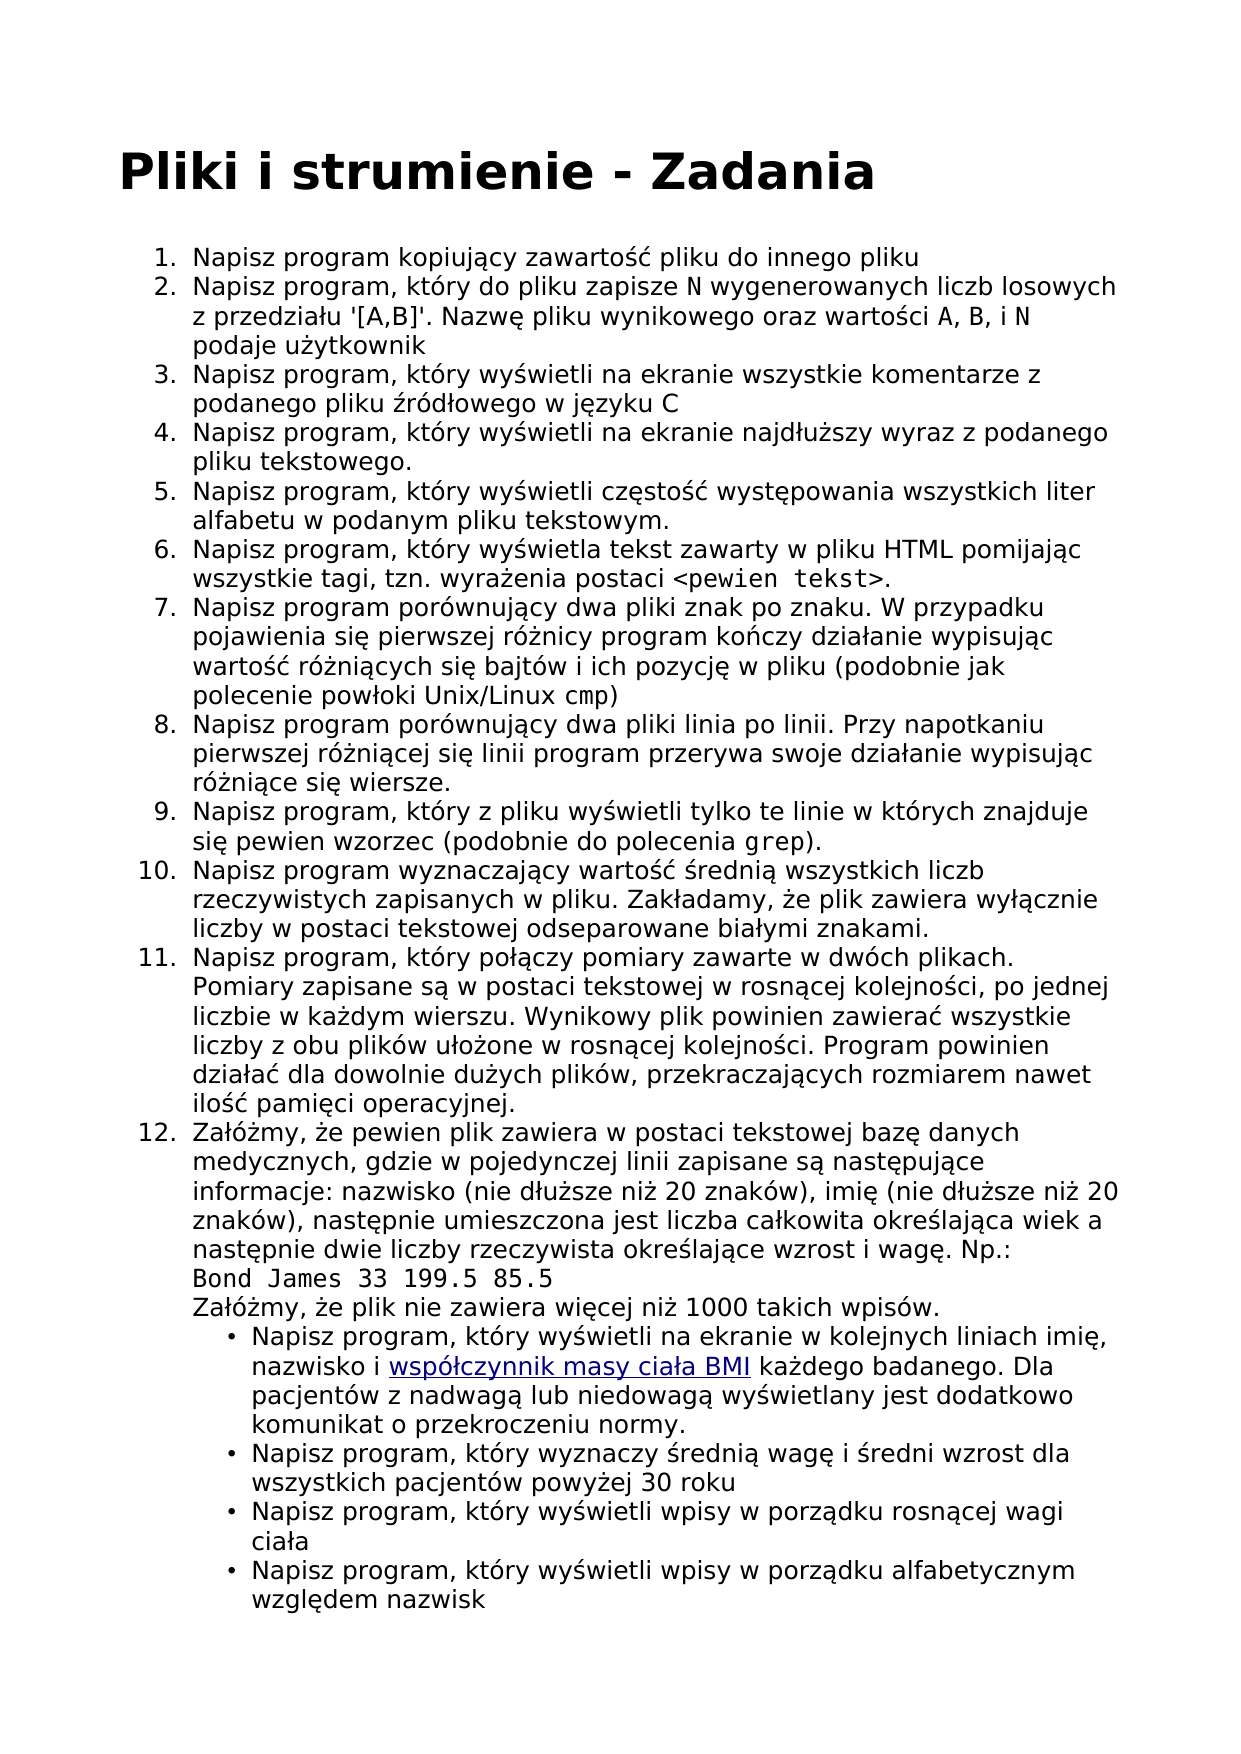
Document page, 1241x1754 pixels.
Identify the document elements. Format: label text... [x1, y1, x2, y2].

list Napisz program, który połączy pomiary zawarte w dwóch plikach. Pomiary zapisane są w postaci tekstowej w rosnącej kolejności, po jednej liczbie w każdym wierszu. Wynikowy plik powinien zawierać wszystkie liczby z obu plików ułożone w rosnącej kolejności. Program powinien działać dla dowolnie dużych plików, przekraczających rozmiarem nawet ilość pamięci operacyjnej. [177, 943, 1122, 1118]
list Napisz program porównujący dwa pliki znak po znaku. W przypadku pojawienia się pierwszej różnicy program kończy działanie wypisując wartość różniących się bajtów i ich pozycję w pliku (podobnie jak polecenie powłoki Unix/Linux cmp) [177, 593, 1122, 710]
subtitle Pliki i strumienie - Zadania [118, 143, 1122, 201]
list Napisz program wyznaczający wartość średnią wszystkich liczb rzeczywistych zapisanych w pliku. Zakładamy, że plik zawiera wyłącznie liczby w postaci tekstowej odseparowane białymi znakami. [177, 856, 1122, 943]
list Napisz program, który wyświetli na ekranie w kolejnych liniach imię, nazwisko i współczynnik masy ciała BMI każdego badanego. Dla pacjentów z nadwagą lub niedowagą wyświetlany jest dodatkowo komunikat o przekroczeniu normy. [236, 1322, 1122, 1439]
list Napisz program, który wyświetli na ekranie najdłuższy wyraz z podanego pliku tekstowego. [177, 418, 1122, 477]
list Napisz program, który z pliku wyświetli tylko te linie w których znajduje się pewien wzorzec (podobnie do polecenia grep). [177, 797, 1122, 856]
list Napisz program, który wyświetli wpisy w porządku rosnącej wagi ciała [236, 1497, 1122, 1556]
list Napisz program porównujący dwa pliki linia po linii. Przy napotkaniu pierwszej różniącej się linii program przerywa swoje działanie wypisując różniące się wiersze. [177, 710, 1122, 797]
list Napisz program, który wyznaczy średnią wagę i średni wzrost dla wszystkich pacjentów powyżej 30 roku [236, 1439, 1122, 1497]
list Napisz program kopiujący zawartość pliku do innego pliku [177, 243, 1122, 272]
list Napisz program, który wyświetli wpisy w porządku alfabetycznym względem nazwisk [236, 1556, 1122, 1614]
list Napisz program, który wyświetli na ekranie wszystkie komentarze z podanego pliku źródłowego w języku C [177, 360, 1122, 418]
list Napisz program, który do pliku zapisze N wygenerowanych liczb losowych z przedziału '[A,B]'. Nazwę pliku wynikowego oraz wartości A, B, i N podaje użytkownik [177, 272, 1122, 360]
list Napisz program, który wyświetla tekst zawarty w pliku HTML pomijając wszystkie tagi, tzn. wyrażenia postaci <pewien tekst>. [177, 535, 1122, 593]
list Napisz program, który wyświetli częstość występowania wszystkich liter alfabetu w podanym pliku tekstowym. [177, 477, 1122, 535]
list Załóżmy, że pewien plik zawiera w postaci tekstowej bazę danych medycznych, gdzie w pojedynczej linii zapisane są następujące informacje: nazwisko (nie dłuższe niż 20 znaków), imię (nie dłuższe niż 20 znaków), następnie umieszczona jest liczba całkowita określająca wiek a następnie dwie liczby rzeczywista określające wzrost i wagę. Np.: Bond James 33 199.5 85.5 Załóżmy, że plik nie zawiera więcej niż 1000 takich wpisów. [177, 1118, 1122, 1322]
